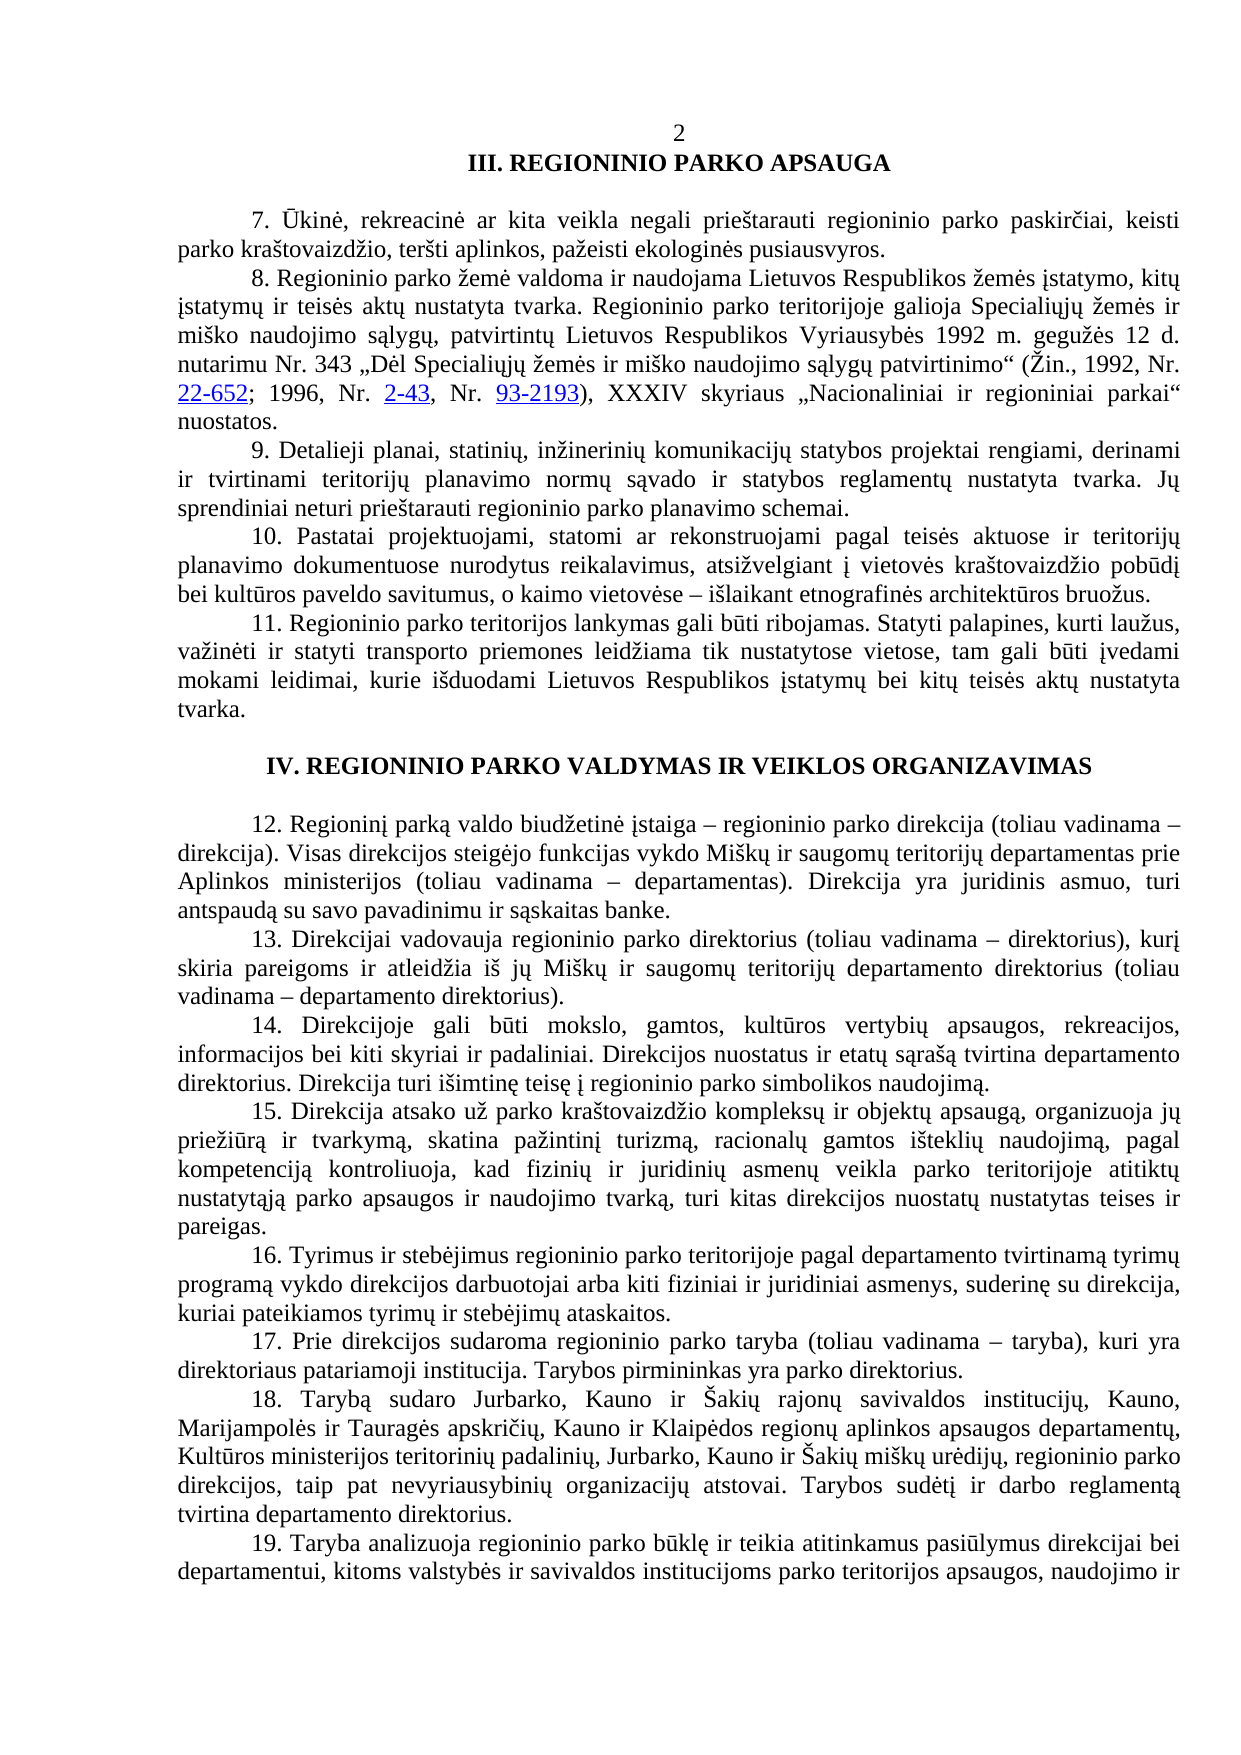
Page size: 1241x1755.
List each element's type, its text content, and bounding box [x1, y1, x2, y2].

text 14. Direkcijoje gali būti mokslo, gamtos, kultūros vertybių apsaugos, rekreacijos, informacijos bei kiti skyriai ir padaliniai. Direkcijos nuostatus ir etatų sąrašą tvirtina departamento direktorius. Direkcija turi išimtinę teisę į regioninio parko simbolikos naudojimą. [177, 1010, 1181, 1096]
text 13. Direkcijai vadovauja regioninio parko direktorius (toliau vadinama – direktorius), kurį skiria pareigoms ir atleidžia iš jų Miškų ir saugomų teritorijų departamento direktorius (toliau vadinama – departamento direktorius). [177, 924, 1181, 1010]
text 9. Detalieji planai, statinių, inžinerinių komunikacijų statybos projektai rengiami, derinami ir tvirtinami teritorijų planavimo normų sąvado ir statybos reglamentų nustatyta tvarka. Jų sprendiniai neturi prieštarauti regioninio parko planavimo schemai. [177, 435, 1181, 521]
subtitle III. REGIONINIO PARKO APSAUGA [177, 148, 1181, 176]
text 16. Tyrimus ir stebėjimus regioninio parko teritorijoje pagal departamento tvirtinamą tyrimų programą vykdo direkcijos darbuotojai arba kiti fiziniai ir juridiniai asmenys, suderinę su direkcija, kuriai pateikiamos tyrimų ir stebėjimų ataskaitos. [177, 1240, 1181, 1326]
text 19. Taryba analizuoja regioninio parko būklę ir teikia atitinkamus pasiūlymus direkcijai bei departamentui, kitoms valstybės ir savivaldos institucijoms parko teritorijos apsaugos, naudojimo ir [177, 1528, 1181, 1585]
text 17. Prie direkcijos sudaroma regioninio parko taryba (toliau vadinama – taryba), kuri yra direktoriaus patariamoji institucija. Tarybos pirmininkas yra parko direktorius. [177, 1326, 1181, 1384]
text 12. Regioninį parką valdo biudžetinė įstaiga – regioninio parko direkcija (toliau vadinama – direkcija). Visas direkcijos steigėjo funkcijas vykdo Miškų ir saugomų teritorijų departamentas prie Aplinkos ministerijos (toliau vadinama – departamentas). Direkcija yra juridinis asmuo, turi antspaudą su savo pavadinimu ir sąskaitas banke. [177, 809, 1181, 924]
text 18. Tarybą sudaro Jurbarko, Kauno ir Šakių rajonų savivaldos institucijų, Kauno, Marijampolės ir Tauragės apskričių, Kauno ir Klaipėdos regionų aplinkos apsaugos departamentų, Kultūros ministerijos teritorinių padalinių, Jurbarko, Kauno ir Šakių miškų urėdijų, regioninio parko direkcijos, taip pat nevyriausybinių organizacijų atstovai. Tarybos sudėtį ir darbo reglamentą tvirtina departamento direktorius. [177, 1384, 1181, 1528]
subtitle IV. REGIONINIO PARKO VALDYMAS IR VEIKLOS ORGANIZAVIMAS [177, 751, 1181, 780]
text 7. Ūkinė, rekreacinė ar kita veikla negali prieštarauti regioninio parko paskirčiai, keisti parko kraštovaizdžio, teršti aplinkos, pažeisti ekologinės pusiausvyros. [177, 205, 1181, 263]
text 10. Pastatai projektuojami, statomi ar rekonstruojami pagal teisės aktuose ir teritorijų planavimo dokumentuose nurodytus reikalavimus, atsižvelgiant į vietovės kraštovaizdžio pobūdį bei kultūros paveldo savitumus, o kaimo vietovėse – išlaikant etnografinės architektūros bruožus. [177, 521, 1181, 608]
text 11. Regioninio parko teritorijos lankymas gali būti ribojamas. Statyti palapines, kurti laužus, važinėti ir statyti transporto priemones leidžiama tik nustatytose vietose, tam gali būti įvedami mokami leidimai, kurie išduodami Lietuvos Respublikos įstatymų bei kitų teisės aktų nustatyta tvarka. [177, 608, 1181, 723]
text 8. Regioninio parko žemė valdoma ir naudojama Lietuvos Respublikos žemės įstatymo, kitų įstatymų ir teisės aktų nustatyta tvarka. Regioninio parko teritorijoje galioja Specialiųjų žemės ir miško naudojimo sąlygų, patvirtintų Lietuvos Respublikos Vyriausybės 1992 m. gegužės 12 d. nutarimu Nr. 343 „Dėl Specialiųjų žemės ir miško naudojimo sąlygų patvirtinimo“ (Žin., 1992, Nr. 22-652; 1996, Nr. 2-43, Nr. 93-2193), XXXIV skyriaus „Nacionaliniai ir regioniniai parkai“ nuostatos. [177, 263, 1181, 435]
text 15. Direkcija atsako už parko kraštovaizdžio kompleksų ir objektų apsaugą, organizuoja jų priežiūrą ir tvarkymą, skatina pažintinį turizmą, racionalų gamtos išteklių naudojimą, pagal kompetenciją kontroliuoja, kad fizinių ir juridinių asmenų veikla parko teritorijoje atitiktų nustatytąją parko apsaugos ir naudojimo tvarką, turi kitas direkcijos nuostatų nustatytas teises ir pareigas. [177, 1096, 1181, 1240]
